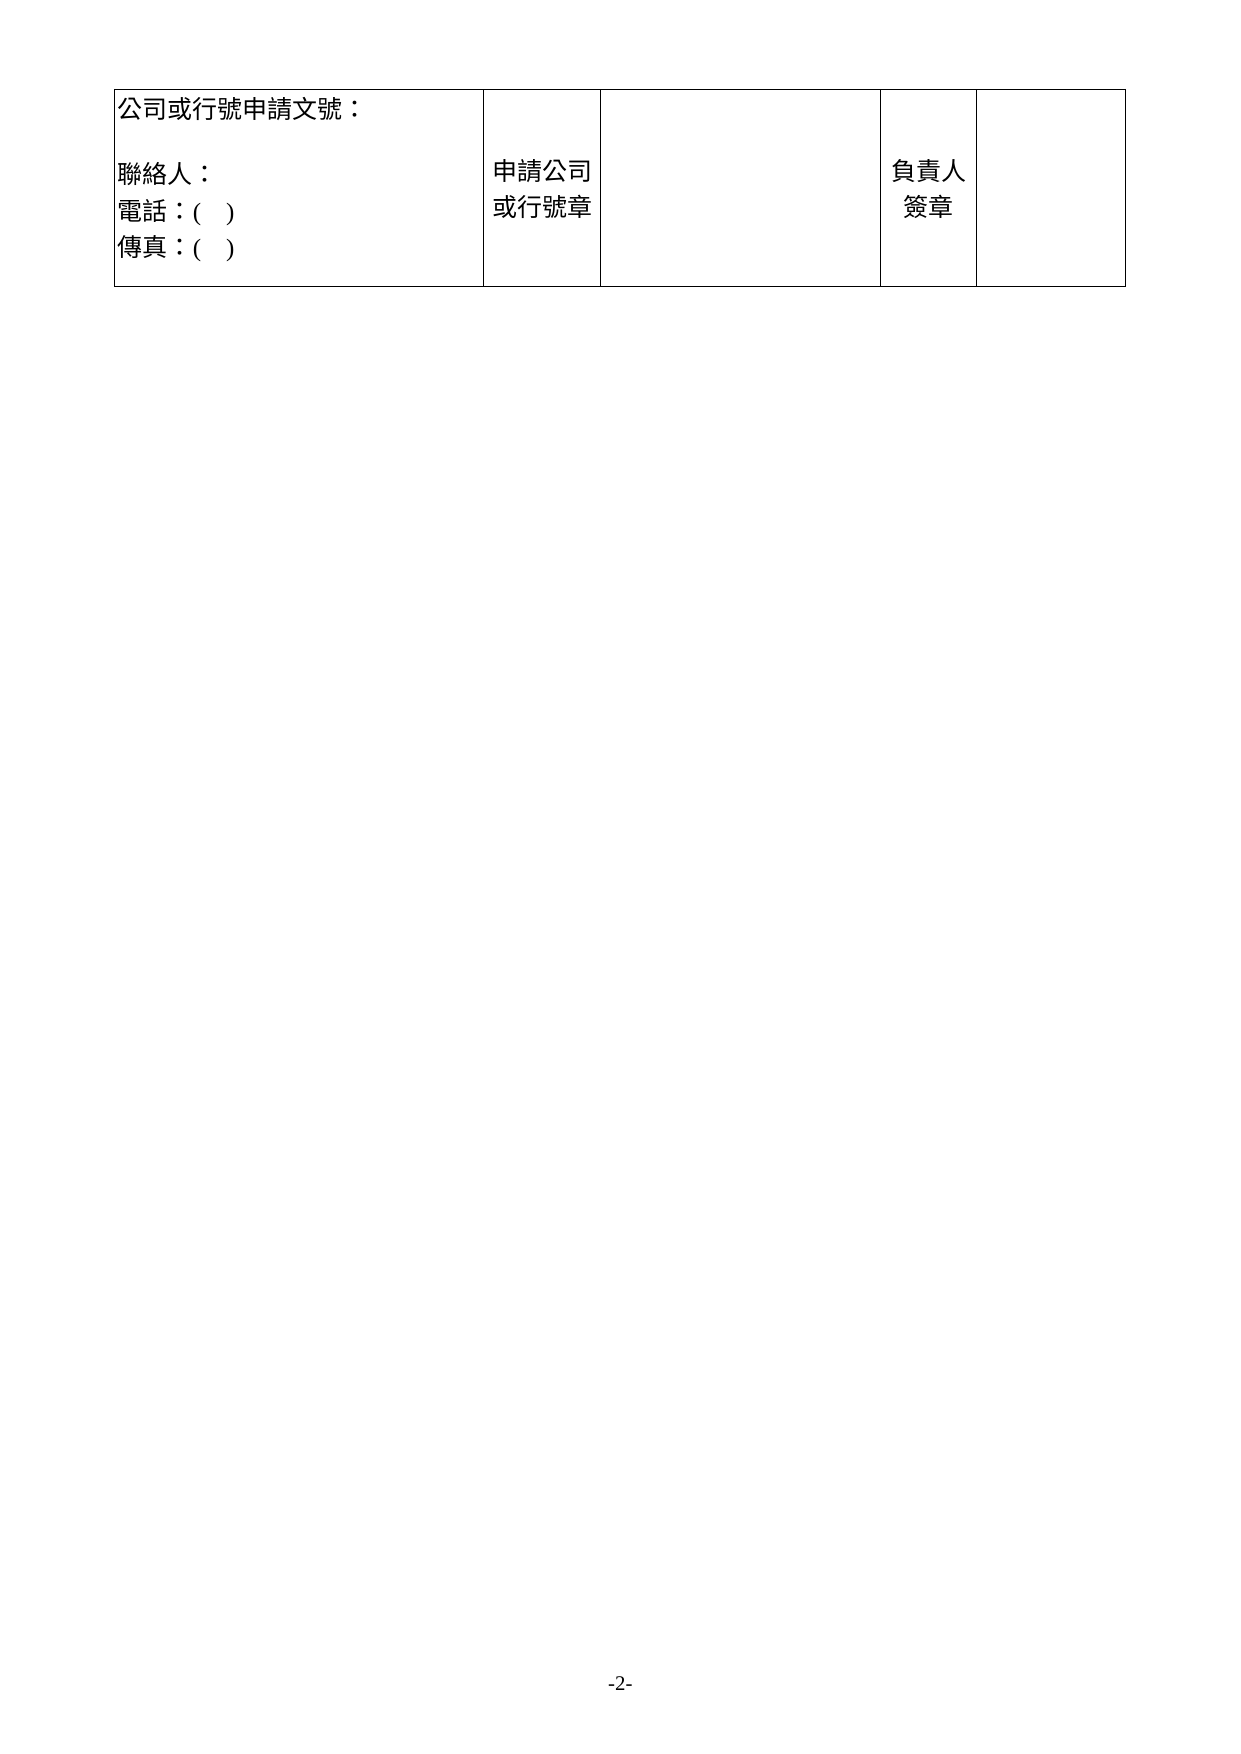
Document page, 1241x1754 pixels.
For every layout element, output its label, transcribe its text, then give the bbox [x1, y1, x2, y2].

table_cell 申請公司 或行號章 [484, 90, 600, 286]
table_cell 公司或行號申請文號： 聯絡人： 電話：( ) 傳真：( ) [115, 90, 483, 286]
table_cell 負責人 簽章 [881, 90, 976, 286]
table_cell [977, 90, 1125, 286]
table_cell [601, 90, 880, 286]
